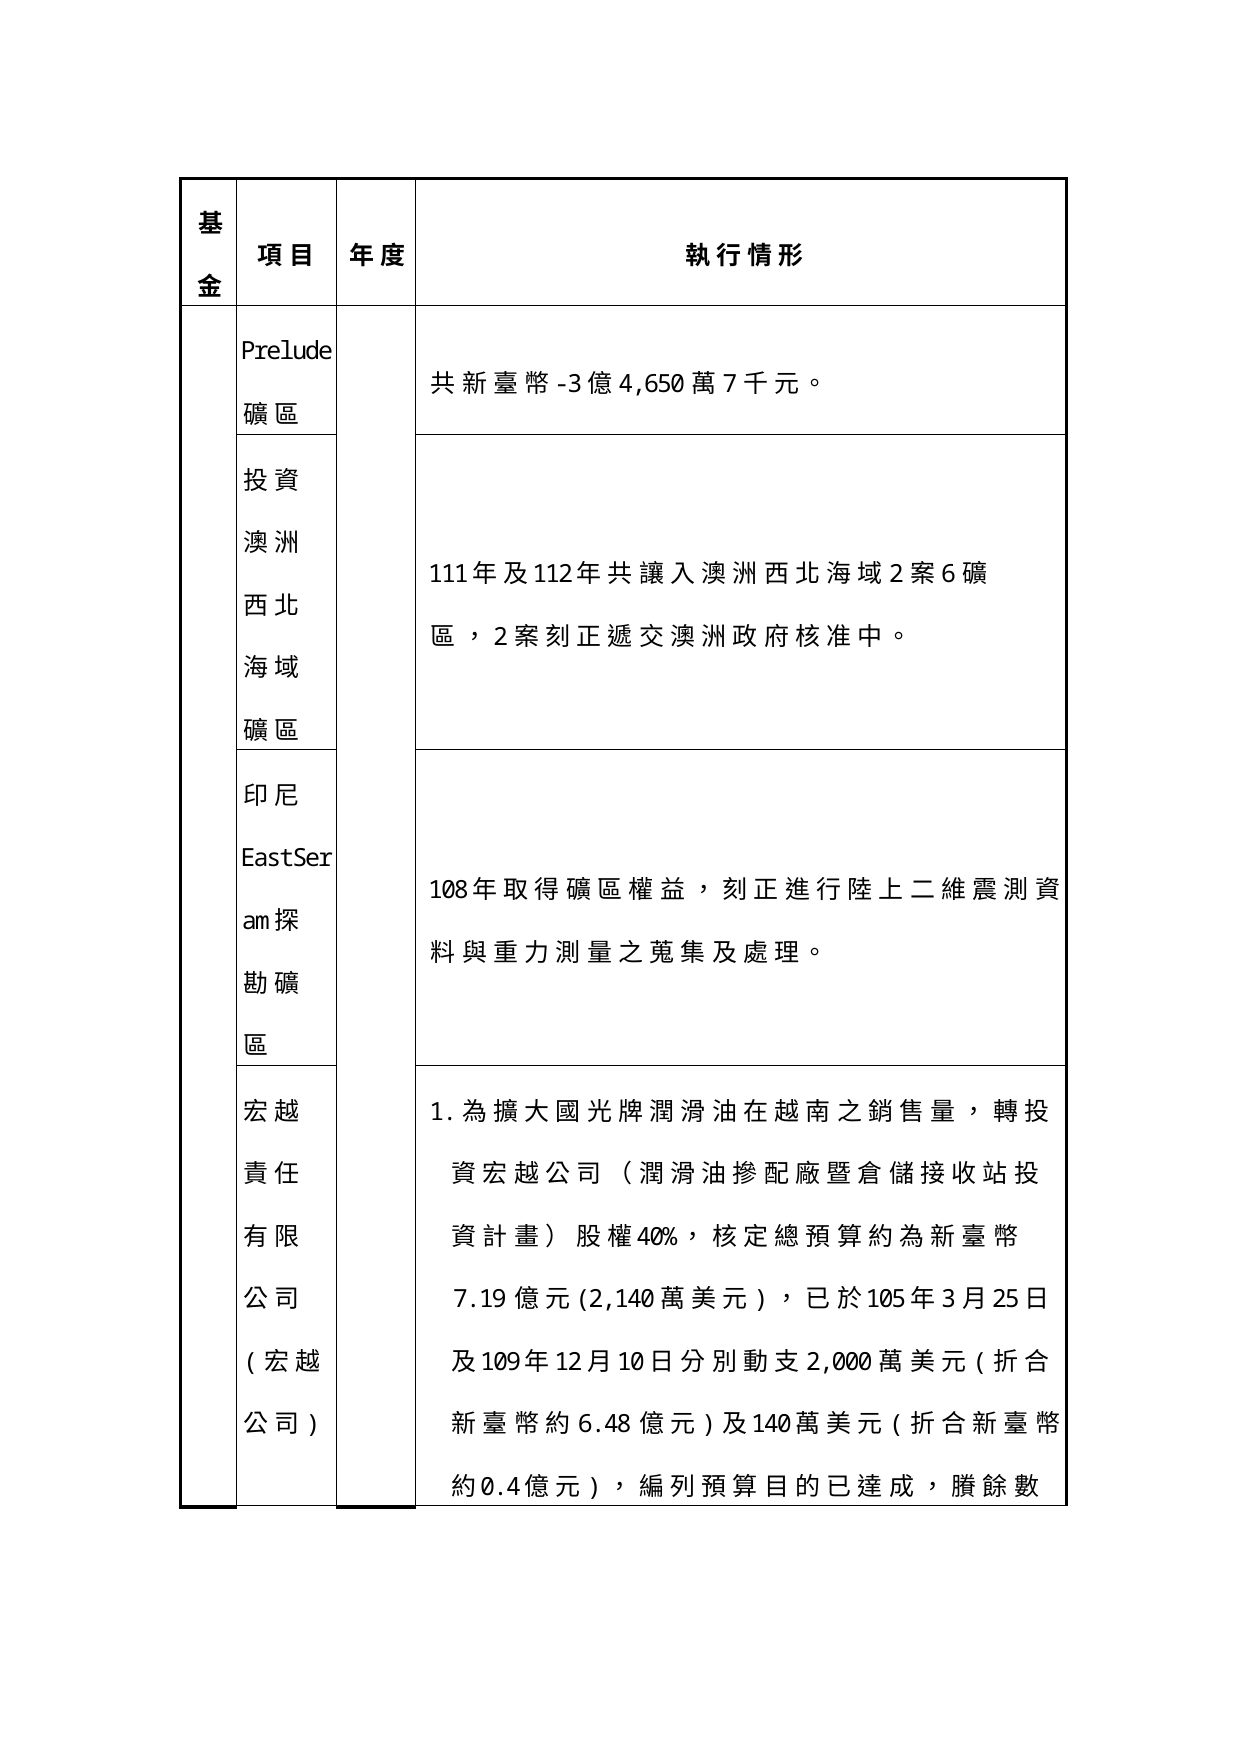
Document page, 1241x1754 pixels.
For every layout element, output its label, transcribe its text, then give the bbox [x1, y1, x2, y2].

table_cell 共新臺幣-3億4,650萬7千元。 [416, 306, 1065, 433]
table_header 項目 [237, 180, 336, 305]
table_header 年度 [337, 180, 415, 305]
table_cell 宏越責任有限公司(宏越公司) [237, 1066, 336, 1505]
table_header 執行情形 [416, 180, 1065, 305]
table_cell Prelude礦區 [237, 306, 336, 433]
table_cell 印尼EastSeram探勘礦區 [237, 750, 336, 1065]
table_cell 1.為擴大國光牌潤滑油在越南之銷售量，轉投資宏越公司（潤滑油摻配廠暨倉儲接收站投資計畫）股權40%，核定總預算約為新臺幣7.19億元(2,140萬美元)，已於105年3月25日及109年12月10日分別動支2,000萬美元(折合新臺幣約6.48億元)及140萬美元(折合新臺幣約0.4億元)，編列預算目的已達成，賸餘數 [416, 1066, 1065, 1505]
table_cell 投資澳洲西北海域礦區 [237, 435, 336, 749]
table_header 基金 [182, 180, 236, 305]
table_cell 111年及112年共讓入澳洲西北海域2案6礦區，2案刻正遞交澳洲政府核准中。 [416, 435, 1065, 749]
table_cell [337, 306, 415, 1505]
table_cell 108年取得礦區權益，刻正進行陸上二維震測資料與重力測量之蒐集及處理。 [416, 750, 1065, 1065]
table_cell [182, 306, 236, 1505]
